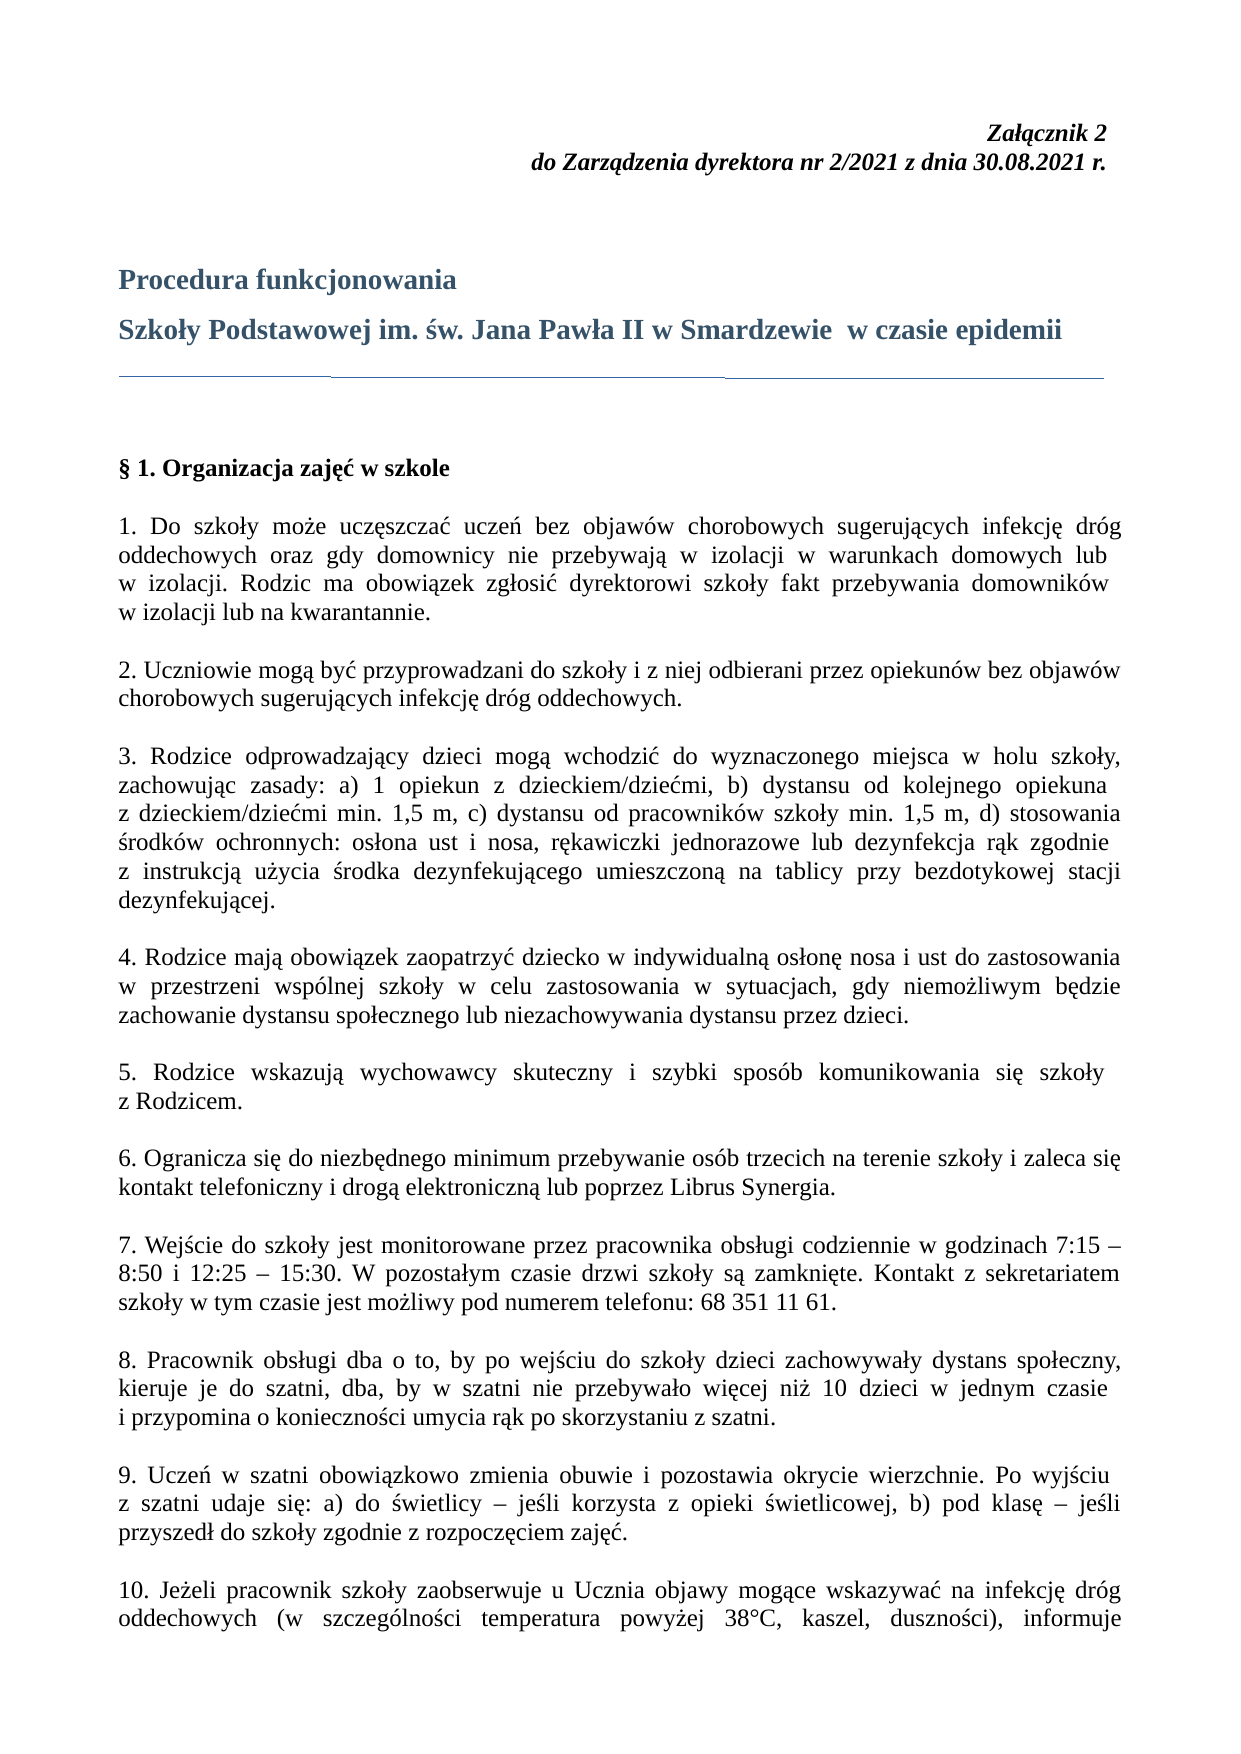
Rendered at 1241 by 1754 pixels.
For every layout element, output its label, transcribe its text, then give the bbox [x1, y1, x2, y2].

text Załącznik 2 [118, 118, 1122, 147]
text 6. Ogranicza się do niezbędnego minimum przebywanie osób trzecich na terenie szkoły i zaleca się kontakt telefoniczny i drogą elektroniczną lub poprzez Librus Synergia. [118, 1143, 1122, 1201]
text 3. Rodzice odprowadzający dzieci mogą wchodzić do wyznaczonego miejsca w holu szkoły, zachowując zasady: a) 1 opiekun z dzieckiem/dziećmi, b) dystansu od kolejnego opiekuna z dzieckiem/dziećmi min. 1,5 m, c) dystansu od pracowników szkoły min. 1,5 m, d) stosowania środków ochronnych: osłona ust i nosa, rękawiczki jednorazowe lub dezynfekcja rąk zgodnie z instrukcją użycia środka dezynfekującego umieszczoną na tablicy przy bezdotykowej stacji dezynfekującej. [118, 741, 1122, 913]
text § 1. Organizacja zajęć w szkole [118, 453, 1122, 482]
text do Zarządzenia dyrektora nr 2/2021 z dnia 30.08.2021 r. [118, 147, 1122, 176]
text 9. Uczeń w szatni obowiązkowo zmienia obuwie i pozostawia okrycie wierzchnie. Po wyjściu z szatni udaje się: a) do świetlicy – jeśli korzysta z opieki świetlicowej, b) pod klasę – jeśli przyszedł do szkoły zgodnie z rozpoczęciem zajęć. [118, 1460, 1122, 1546]
text 4. Rodzice mają obowiązek zaopatrzyć dziecko w indywidualną osłonę nosa i ust do zastosowania w przestrzeni wspólnej szkoły w celu zastosowania w sytuacjach, gdy niemożliwym będzie zachowanie dystansu społecznego lub niezachowywania dystansu przez dzieci. [118, 942, 1122, 1028]
text 10. Jeżeli pracownik szkoły zaobserwuje u Ucznia objawy mogące wskazywać na infekcję dróg oddechowych (w szczególności temperatura powyżej 38°C, kaszel, duszności), informuje [118, 1575, 1122, 1632]
text 1. Do szkoły może uczęszczać uczeń bez objawów chorobowych sugerujących infekcję dróg oddechowych oraz gdy domownicy nie przebywają w izolacji w warunkach domowych lub w izolacji. Rodzic ma obowiązek zgłosić dyrektorowi szkoły fakt przebywania domowników w izolacji lub na kwarantannie. [118, 511, 1122, 626]
text 2. Uczniowie mogą być przyprowadzani do szkoły i z niej odbierani przez opiekunów bez objawów chorobowych sugerujących infekcję dróg oddechowych. [118, 655, 1122, 712]
text 7. Wejście do szkoły jest monitorowane przez pracownika obsługi codziennie w godzinach 7:15 – 8:50 i 12:25 – 15:30. W pozostałym czasie drzwi szkoły są zamknięte. Kontakt z sekretariatem szkoły w tym czasie jest możliwy pod numerem telefonu: 68 351 11 61. [118, 1230, 1122, 1316]
text Szkoły Podstawowej im. św. Jana Pawła II w Smardzewie w czasie epidemii [118, 312, 1122, 346]
text Procedura funkcjonowania [118, 262, 1122, 295]
text 5. Rodzice wskazują wychowawcy skuteczny i szybki sposób komunikowania się szkoły z Rodzicem. [118, 1057, 1122, 1115]
text 8. Pracownik obsługi dba o to, by po wejściu do szkoły dzieci zachowywały dystans społeczny, kieruje je do szatni, dba, by w szatni nie przebywało więcej niż 10 dzieci w jednym czasie i przypomina o konieczności umycia rąk po skorzystaniu z szatni. [118, 1345, 1122, 1431]
